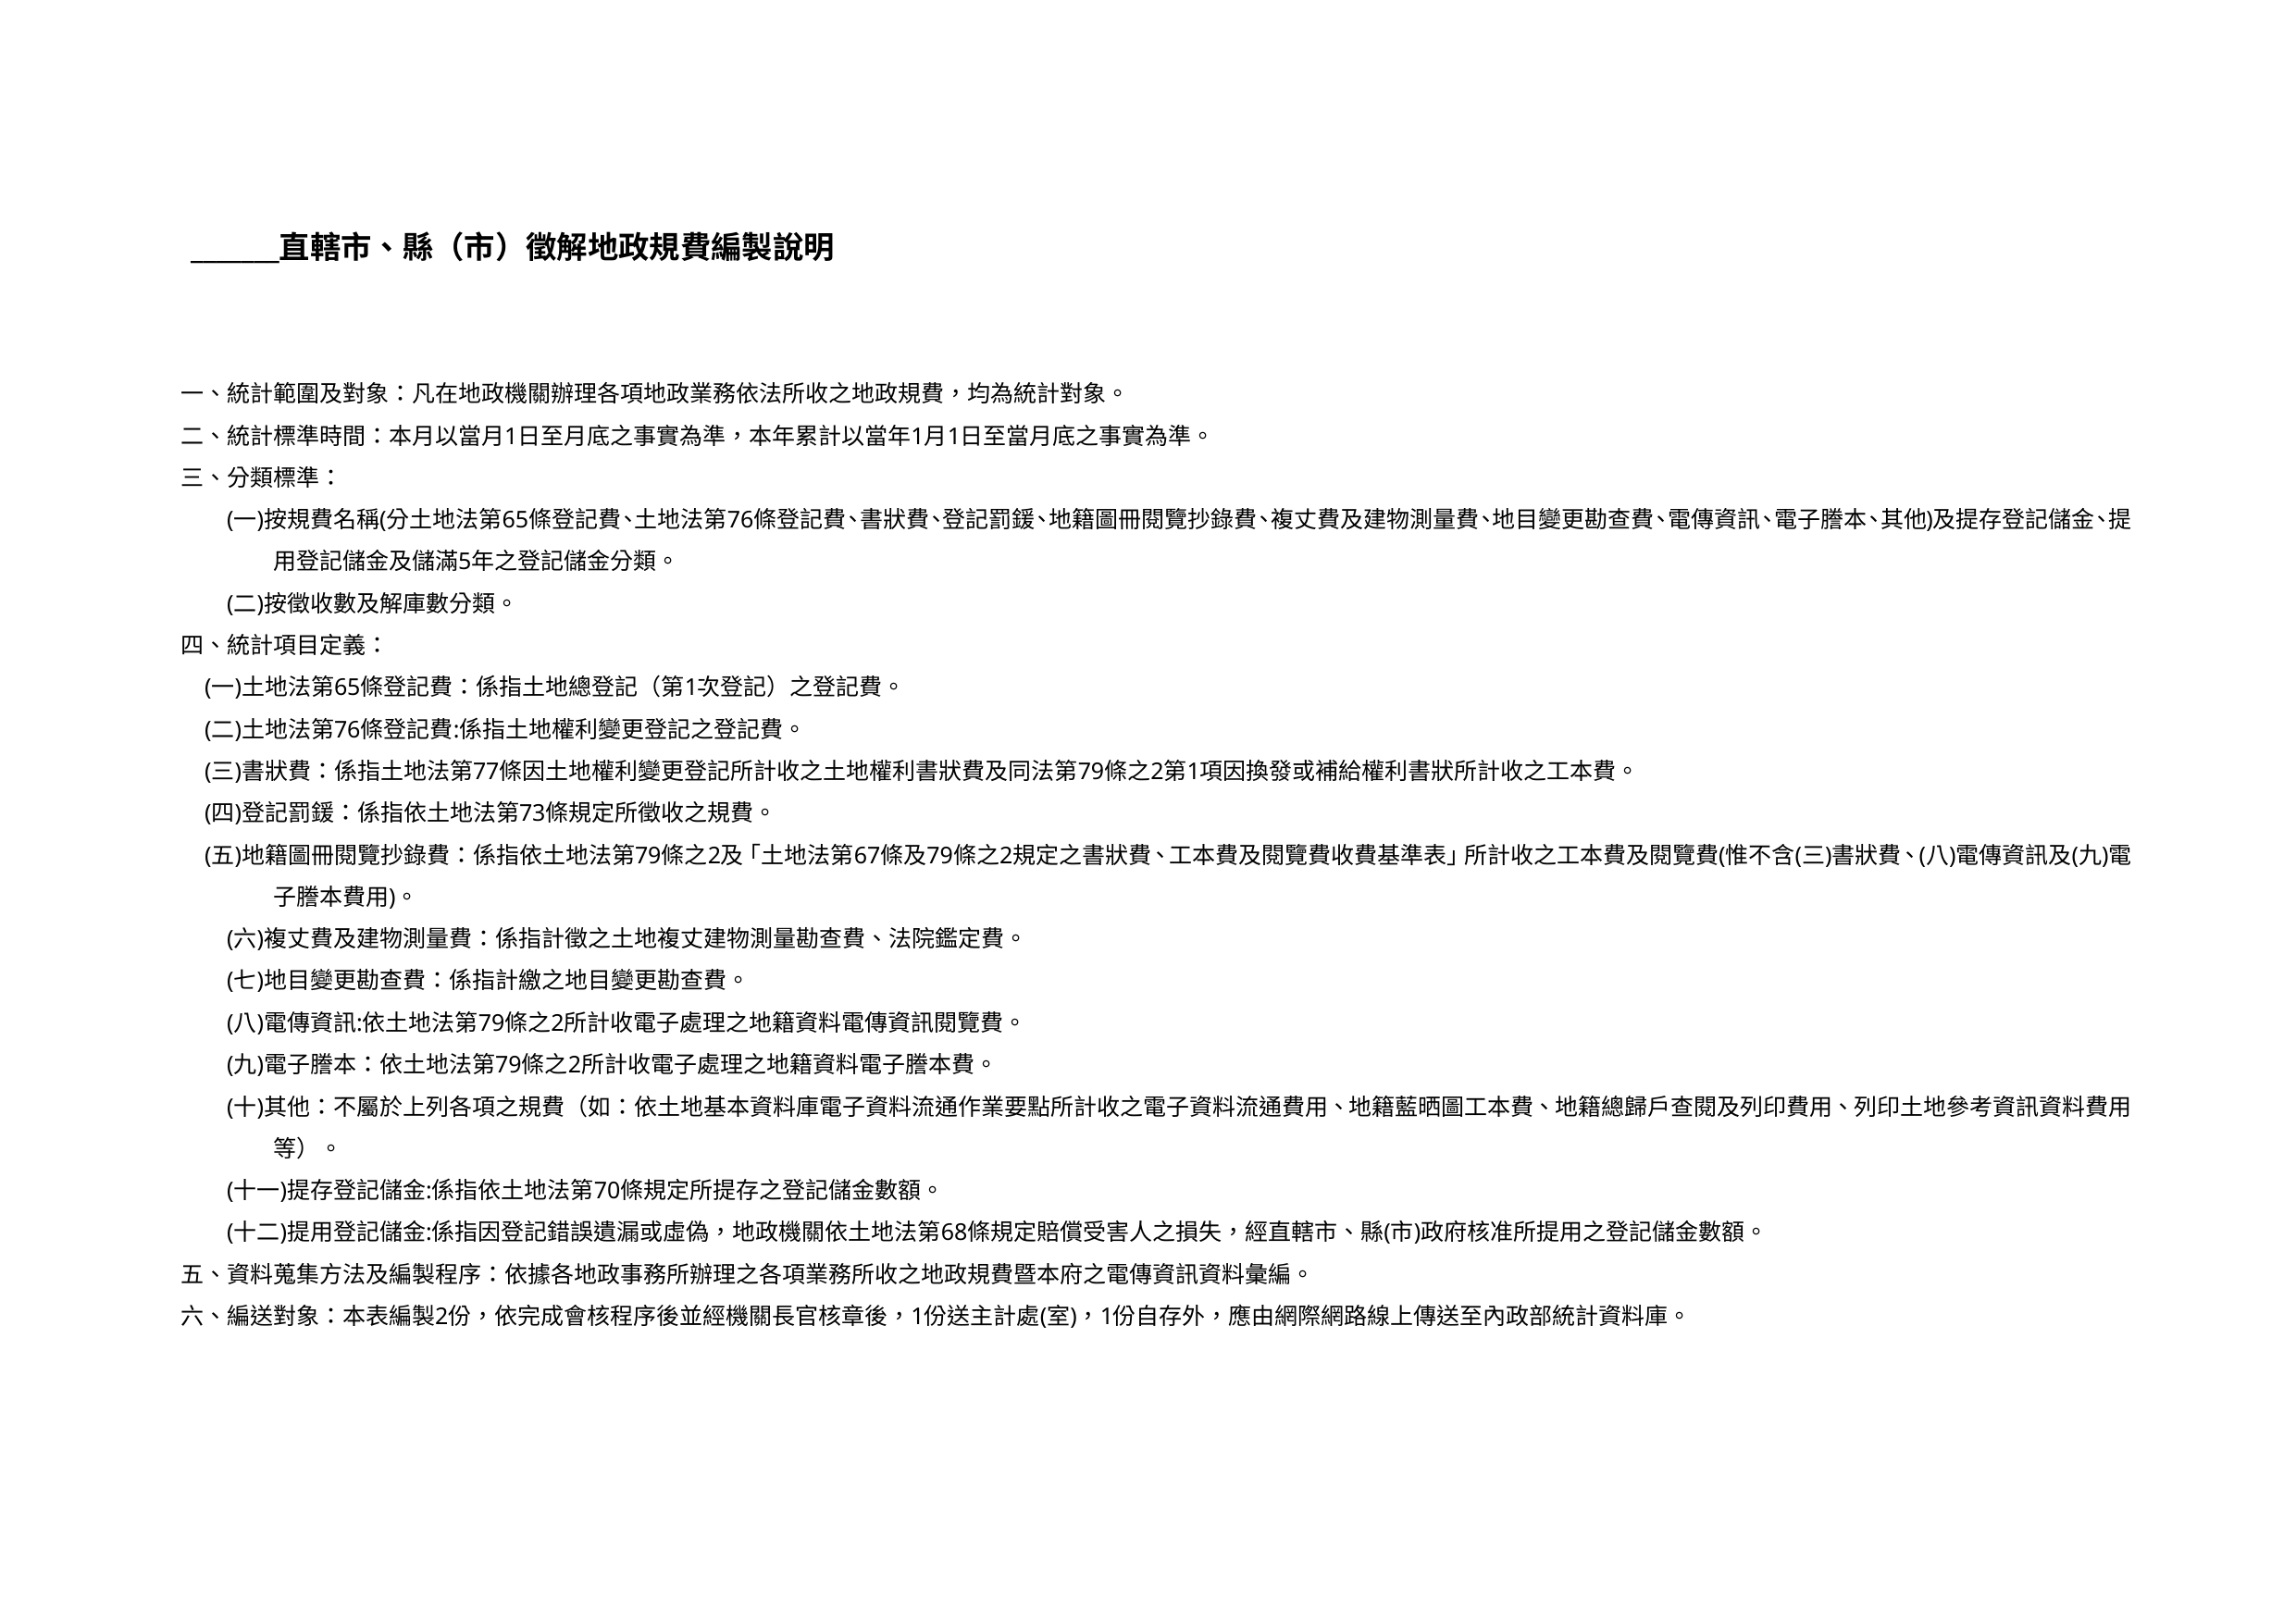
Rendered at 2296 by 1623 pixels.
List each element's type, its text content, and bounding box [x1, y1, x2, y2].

text (二)按徵收數及解庫數分類。 [227, 581, 2131, 623]
text (六)複丈費及建物測量費：係指計徵之土地複丈建物測量勘查費、法院鑑定費。 [180, 916, 2131, 959]
text (十)其他：不屬於上列各項之規費（如：依土地基本資料庫電子資料流通作業要點所計收之電子資料流通費用、地籍藍晒圖工本費、地籍總歸戶查閱及列印費用、列印土地參考資訊資料費用等）。 [227, 1084, 2131, 1168]
text (一)按規費名稱(分土地法第65條登記費、土地法第76條登記費、書狀費、登記罰鍰、地籍圖冊閱覽抄錄費、複丈費及建物測量費、地目變更勘查費、電傳資訊、電子謄本、其他)及提存登記儲金、提用登記儲金及儲滿5年之登記儲金分類。 [227, 497, 2131, 581]
text (二)土地法第76條登記費:係指土地權利變更登記之登記費。 [180, 707, 2131, 749]
text (十一)提存登記儲金:係指依土地法第70條規定所提存之登記儲金數額。 [180, 1168, 2131, 1209]
text _______直轄市、縣（市）徵解地政規費編製說明 [180, 204, 2131, 288]
text 五、資料蒐集方法及編製程序：依據各地政事務所辦理之各項業務所收之地政規費暨本府之電傳資訊資料彙編。 [180, 1252, 2131, 1294]
text 一、統計範圍及對象：凡在地政機關辦理各項地政業務依法所收之地政規費，均為統計對象。 [180, 371, 2131, 413]
text 二、統計標準時間：本月以當月1日至月底之事實為準，本年累計以當年1月1日至當月底之事實為準。 [180, 413, 2131, 455]
text 四、統計項目定義： [180, 623, 2131, 664]
text (四)登記罰鍰：係指依土地法第73條規定所徵收之規費。 [180, 790, 2131, 832]
text (八)電傳資訊:依土地法第79條之2所計收電子處理之地籍資料電傳資訊閱覽費。 [180, 1000, 2131, 1042]
text (九)電子謄本：依土地法第79條之2所計收電子處理之地籍資料電子謄本費。 [180, 1042, 2131, 1084]
text (三)書狀費：係指土地法第77條因土地權利變更登記所計收之土地權利書狀費及同法第79條之2第1項因換發或補給權利書狀所計收之工本費。 [180, 749, 2131, 790]
text (十二)提用登記儲金:係指因登記錯誤遺漏或虛偽，地政機關依土地法第68條規定賠償受害人之損失，經直轄市、縣(市)政府核准所提用之登記儲金數額。 [180, 1209, 2131, 1252]
text 三、分類標準： [180, 455, 2131, 497]
text 六、編送對象：本表編製2份，依完成會核程序後並經機關長官核章後，1份送主計處(室)，1份自存外，應由網際網路線上傳送至內政部統計資料庫。 [180, 1294, 2131, 1335]
text (七)地目變更勘查費：係指計繳之地目變更勘查費。 [180, 959, 2131, 1000]
text (一)土地法第65條登記費：係指土地總登記（第1次登記）之登記費。 [180, 664, 2131, 707]
text (五)地籍圖冊閱覽抄錄費：係指依土地法第79條之2及「土地法第67條及79條之2規定之書狀費、工本費及閱覽費收費基準表」所計收之工本費及閱覽費(惟不含(三)書狀費、(八)電傳資訊及(九)電子謄本費用)。 [180, 832, 2131, 916]
